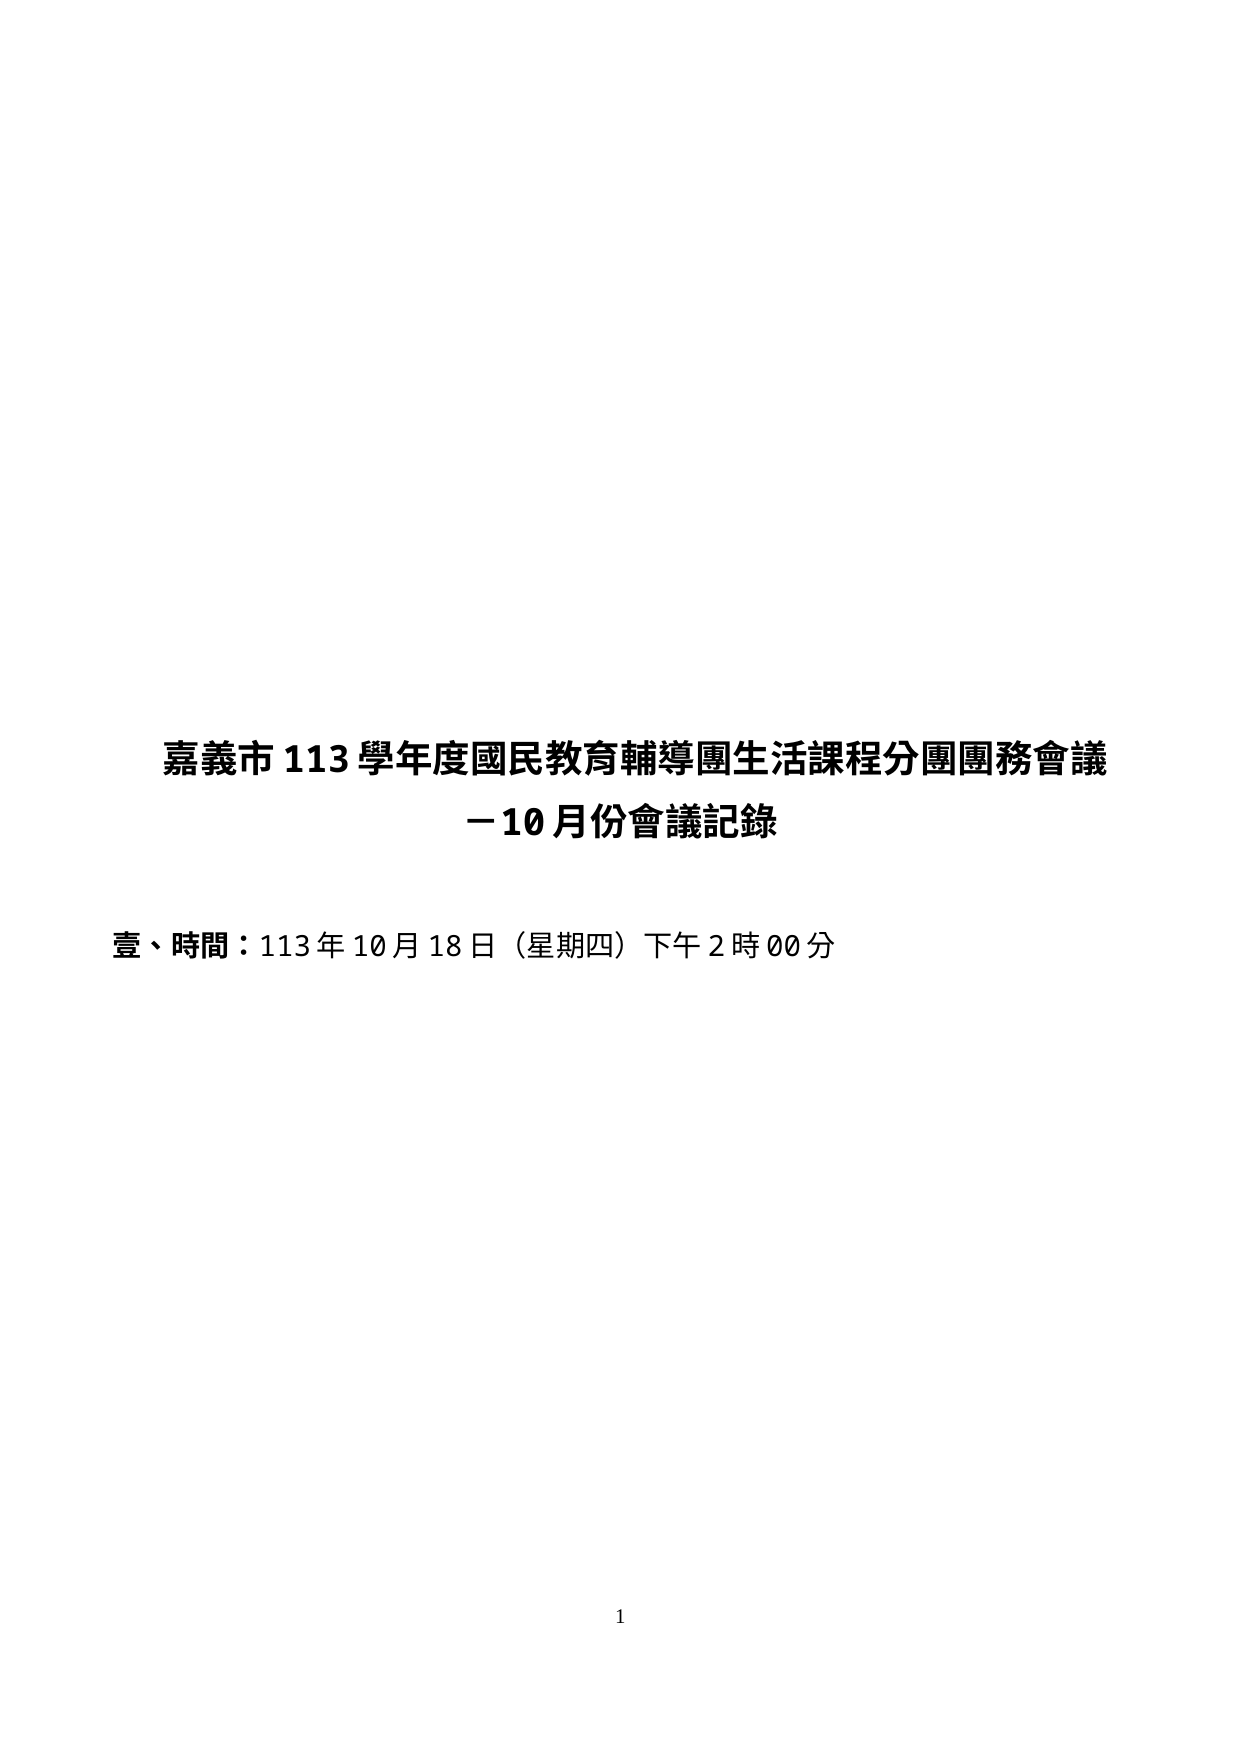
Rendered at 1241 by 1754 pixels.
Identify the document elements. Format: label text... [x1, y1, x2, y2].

text －10月份會議記錄 [112, 777, 1128, 839]
text 嘉義市113學年度國民教育輔導團生活課程分團團務會議 [112, 714, 1158, 777]
text 壹、時間：113年10月18日（星期四）下午2時00分 [112, 902, 1128, 964]
